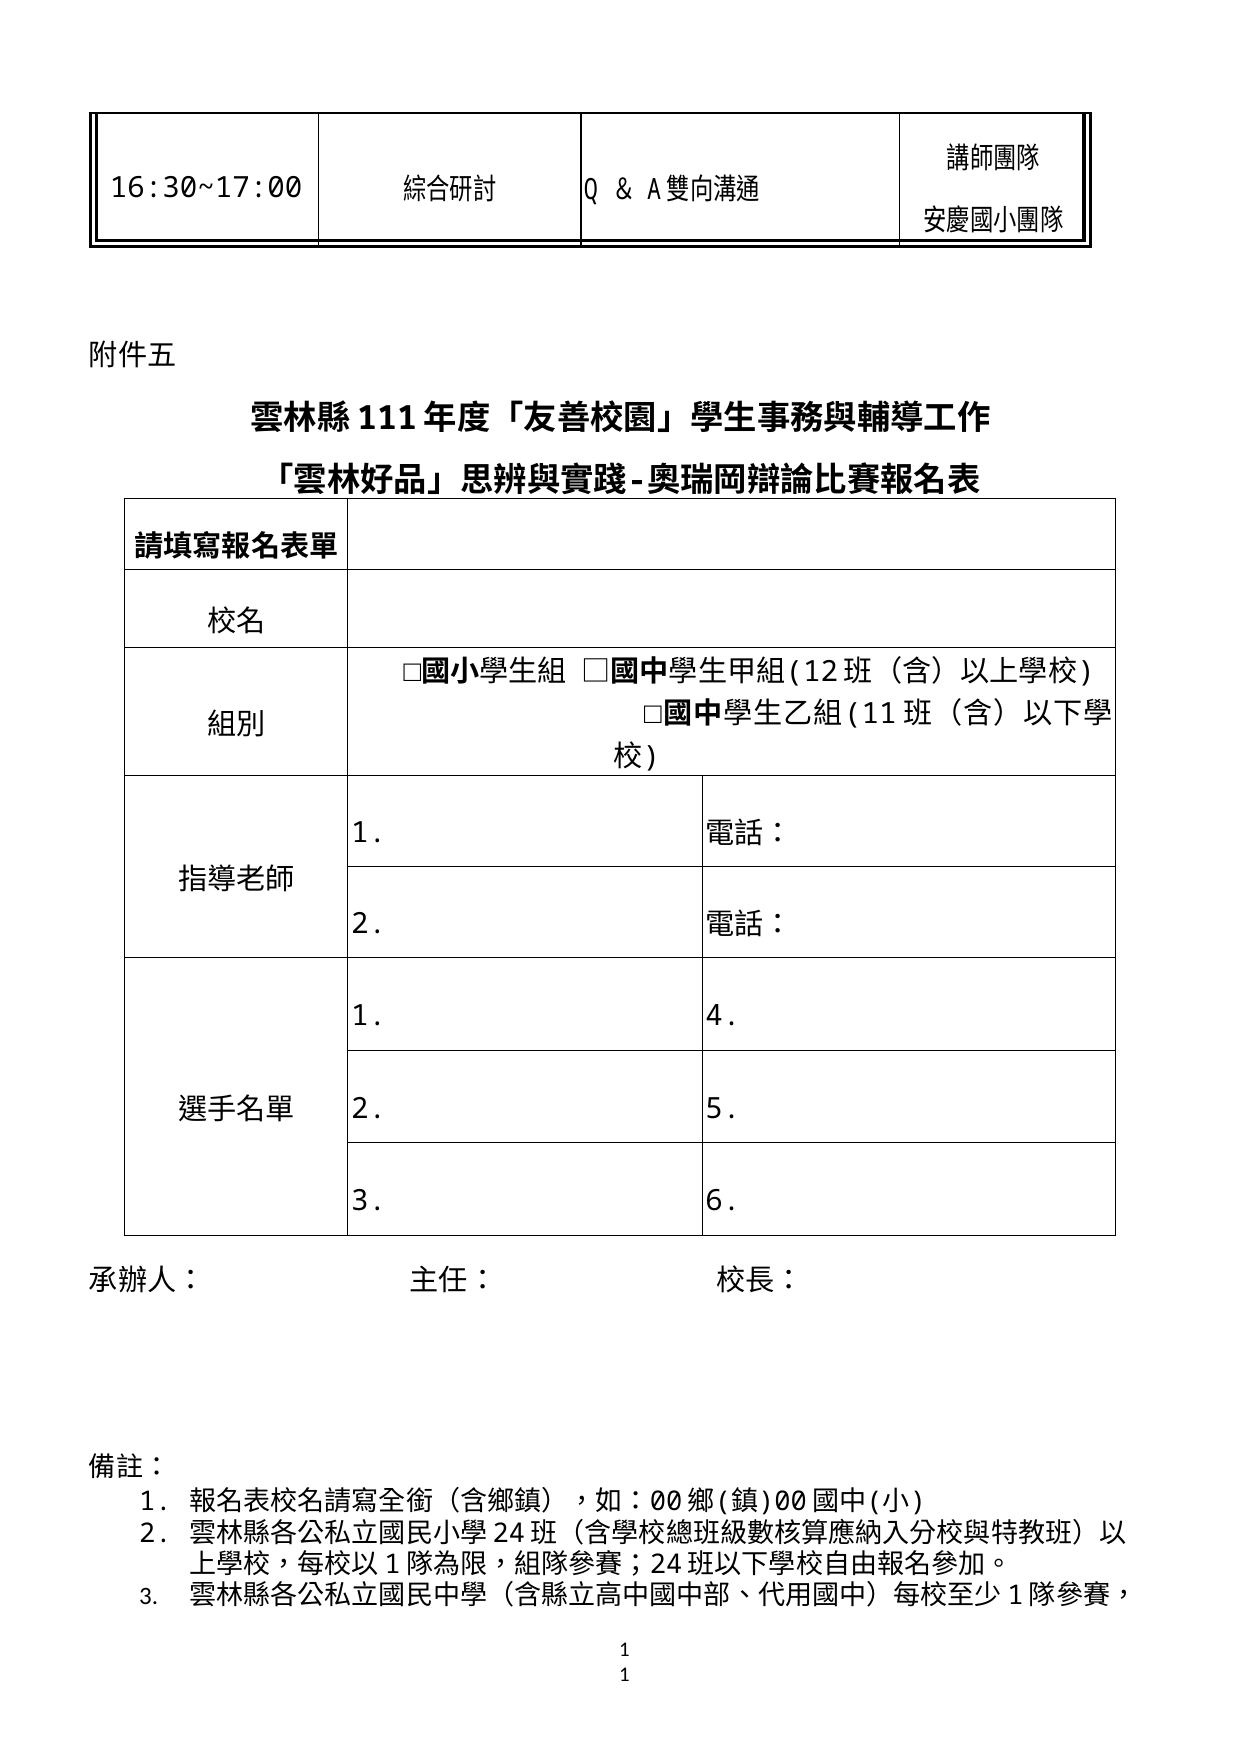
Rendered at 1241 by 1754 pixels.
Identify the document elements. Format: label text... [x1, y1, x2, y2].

table_cell 6. [703, 1143, 1115, 1235]
table_cell 綜合研討 [319, 114, 580, 239]
table_cell 4. [703, 958, 1115, 1050]
table_cell 電話： [703, 776, 1115, 866]
table_cell 1. [348, 958, 702, 1050]
text 雲林縣111年度「友善校園」學生事務與輔導工作 [89, 373, 1152, 436]
table_cell □國小學生組 □國中學生甲組(12班（含）以上學校) □國中學生乙組(11班（含）以下學校) [348, 648, 1115, 775]
table_cell [348, 570, 1115, 647]
table_cell 2. [348, 867, 702, 957]
table_cell 16:30~17:00 [98, 114, 318, 239]
text 「雲林好品」思辨與實踐-奧瑞岡辯論比賽報名表 [89, 436, 1152, 498]
table_cell 講師團隊 安慶國小團隊 [900, 114, 1082, 239]
table_header 請填寫報名表單 [125, 499, 347, 568]
table_cell 3. [348, 1143, 702, 1235]
list 雲林縣各公私立國民小學24班（含學校總班級數核算應納入分校與特教班）以上學校，每校以1隊為限，組隊參賽；24班以下學校自由報名參加。 [139, 1517, 1152, 1579]
table_cell 5. [703, 1051, 1115, 1142]
table_cell 指導老師 [125, 776, 347, 957]
list 雲林縣各公私立國民中學（含縣立高中國中部、代用國中）每校至少1隊參賽， [139, 1579, 1152, 1611]
table_header [348, 499, 1115, 568]
text 備註： [89, 1423, 1152, 1486]
table_cell 1. [348, 776, 702, 866]
table_cell 組別 [125, 648, 347, 775]
table_cell 電話： [703, 867, 1115, 957]
text 承辦人： 主任： 校長： [89, 1236, 1152, 1298]
table_cell 選手名單 [125, 958, 347, 1235]
table_cell Q ＆ A雙向溝通 [582, 114, 899, 239]
text 附件五 [89, 311, 1152, 373]
list 報名表校名請寫全銜（含鄉鎮），如：00鄉(鎮)00國中(小) [139, 1486, 1152, 1517]
table_cell 2. [348, 1051, 702, 1142]
table_cell 校名 [125, 570, 347, 647]
